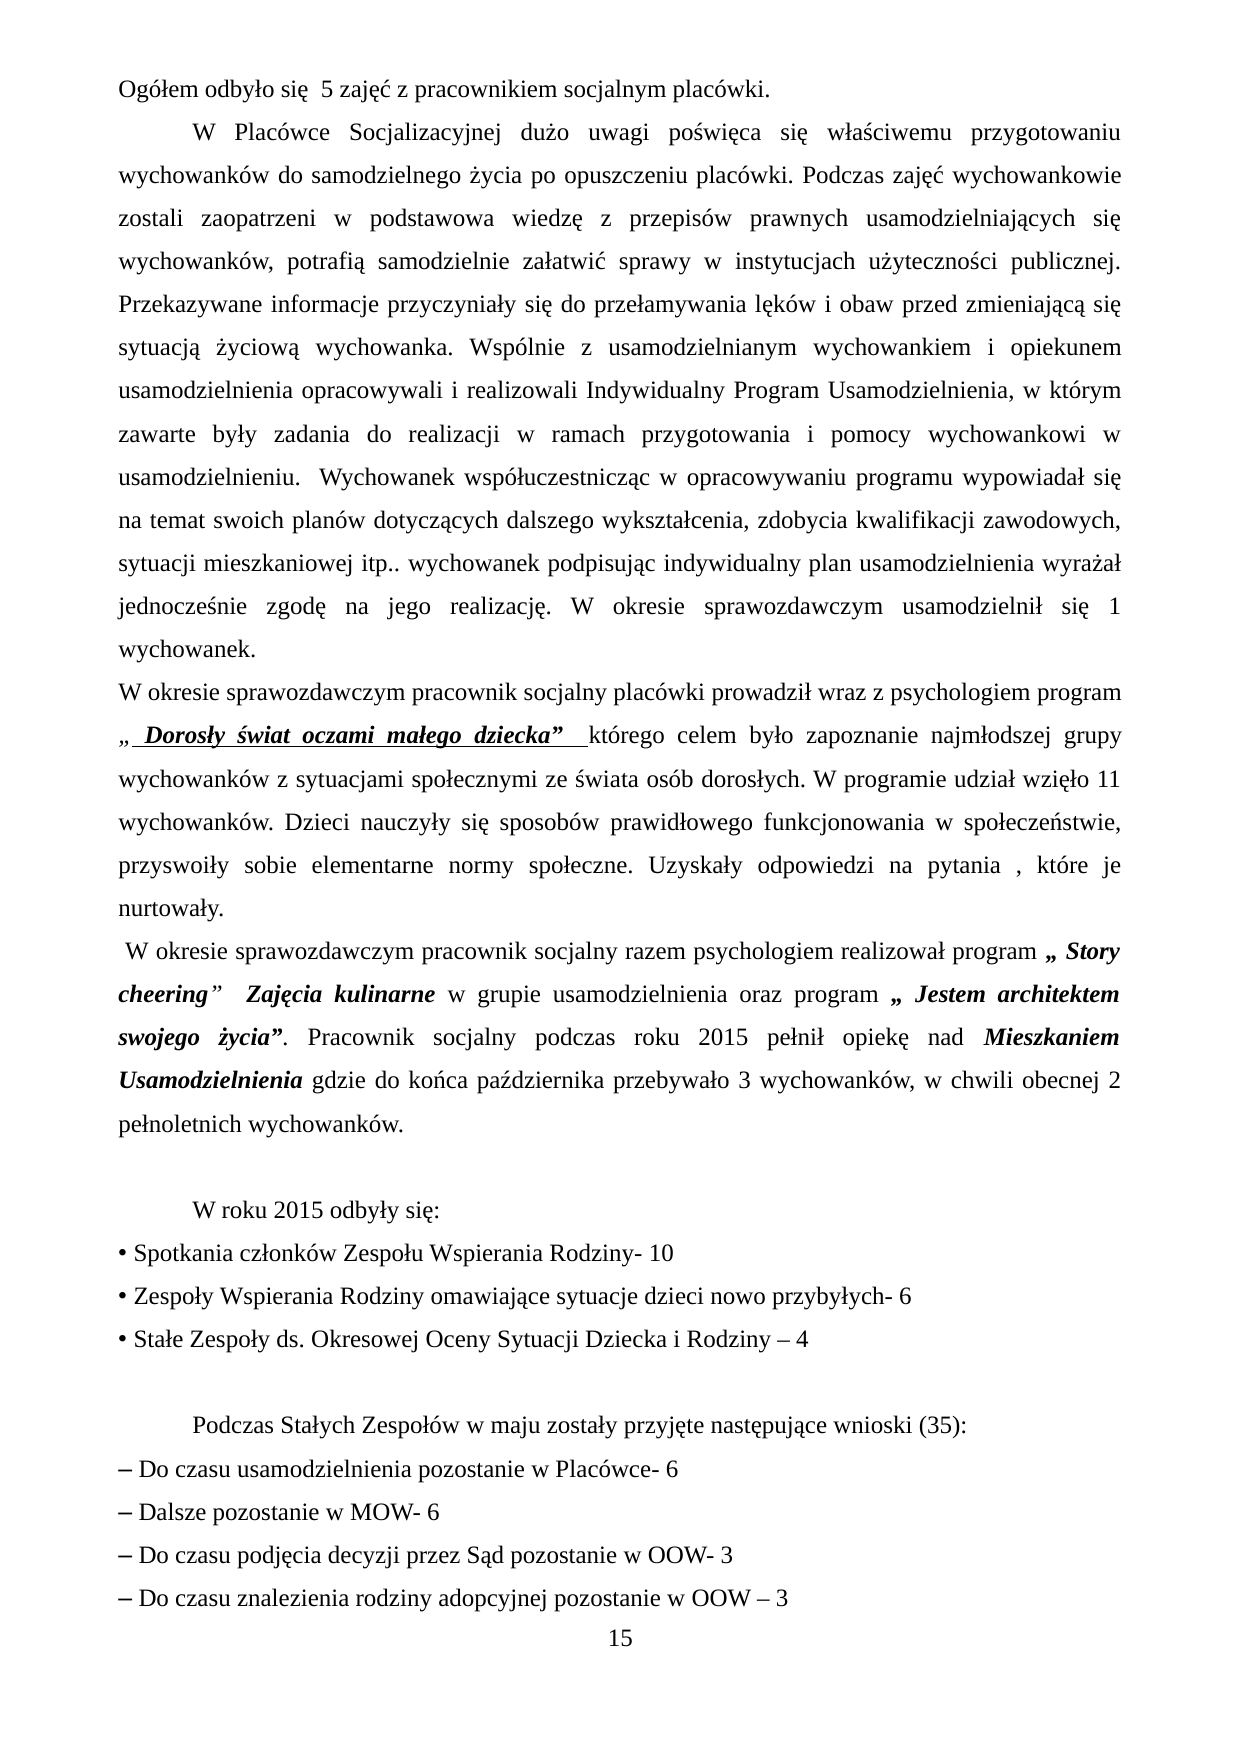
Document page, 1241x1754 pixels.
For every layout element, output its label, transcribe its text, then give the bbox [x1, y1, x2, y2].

list Do czasu usamodzielnienia pozostanie w Placówce- 6 [118, 1454, 1122, 1482]
list Dalsze pozostanie w MOW- 6 [118, 1497, 1122, 1526]
text Podczas Stałych Zespołów w maju zostały przyjęte następujące wnioski (35): [118, 1411, 1122, 1439]
text W okresie sprawozdawczym pracownik socjalny razem psychologiem realizował program „ Story cheering” Zajęcia kulinarne w grupie usamodzielnienia oraz program „ Jestem architektem swojego życia”. Pracownik socjalny podczas roku 2015 pełnił opiekę nad Mieszkaniem Usamodzielnienia gdzie do końca października przebywało 3 wychowanków, w chwili obecnej 2 pełnoletnich wychowanków. [118, 936, 1122, 1137]
text W roku 2015 odbyły się: [118, 1195, 1122, 1224]
text W okresie sprawozdawczym pracownik socjalny placówki prowadził wraz z psychologiem program „ Dorosły świat oczami małego dziecka” którego celem było zapoznanie najmłodszej grupy wychowanków z sytuacjami społecznymi ze świata osób dorosłych. W programie udział wzięło 11 wychowanków. Dzieci nauczyły się sposobów prawidłowego funkcjonowania w społeczeństwie, przyswoiły sobie elementarne normy społeczne. Uzyskały odpowiedzi na pytania , które je nurtowały. [118, 677, 1122, 922]
list Do czasu podjęcia decyzji przez Sąd pozostanie w OOW- 3 [118, 1540, 1122, 1569]
list Spotkania członków Zespołu Wspierania Rodziny- 10 [118, 1238, 1122, 1267]
list Zespoły Wspierania Rodziny omawiające sytuacje dzieci nowo przybyłych- 6 [118, 1281, 1122, 1310]
text Ogółem odbyło się 5 zajęć z pracownikiem socjalnym placówki. [118, 74, 1122, 102]
list Do czasu znalezienia rodziny adopcyjnej pozostanie w OOW – 3 [118, 1583, 1122, 1612]
list Stałe Zespoły ds. Okresowej Oceny Sytuacji Dziecka i Rodziny – 4 [118, 1324, 1122, 1353]
text W Placówce Socjalizacyjnej dużo uwagi poświęca się właściwemu przygotowaniu wychowanków do samodzielnego życia po opuszczeniu placówki. Podczas zajęć wychowankowie zostali zaopatrzeni w podstawowa wiedzę z przepisów prawnych usamodzielniających się wychowanków, potrafią samodzielnie załatwić sprawy w instytucjach użyteczności publicznej. Przekazywane informacje przyczyniały się do przełamywania lęków i obaw przed zmieniającą się sytuacją życiową wychowanka. Wspólnie z usamodzielnianym wychowankiem i opiekunem usamodzielnienia opracowywali i realizowali Indywidualny Program Usamodzielnienia, w którym zawarte były zadania do realizacji w ramach przygotowania i pomocy wychowankowi w usamodzielnieniu. Wychowanek współuczestnicząc w opracowywaniu programu wypowiadał się na temat swoich planów dotyczących dalszego wykształcenia, zdobycia kwalifikacji zawodowych, sytuacji mieszkaniowej itp.. wychowanek podpisując indywidualny plan usamodzielnienia wyrażał jednocześnie zgodę na jego realizację. W okresie sprawozdawczym usamodzielnił się 1 wychowanek. [118, 117, 1122, 663]
